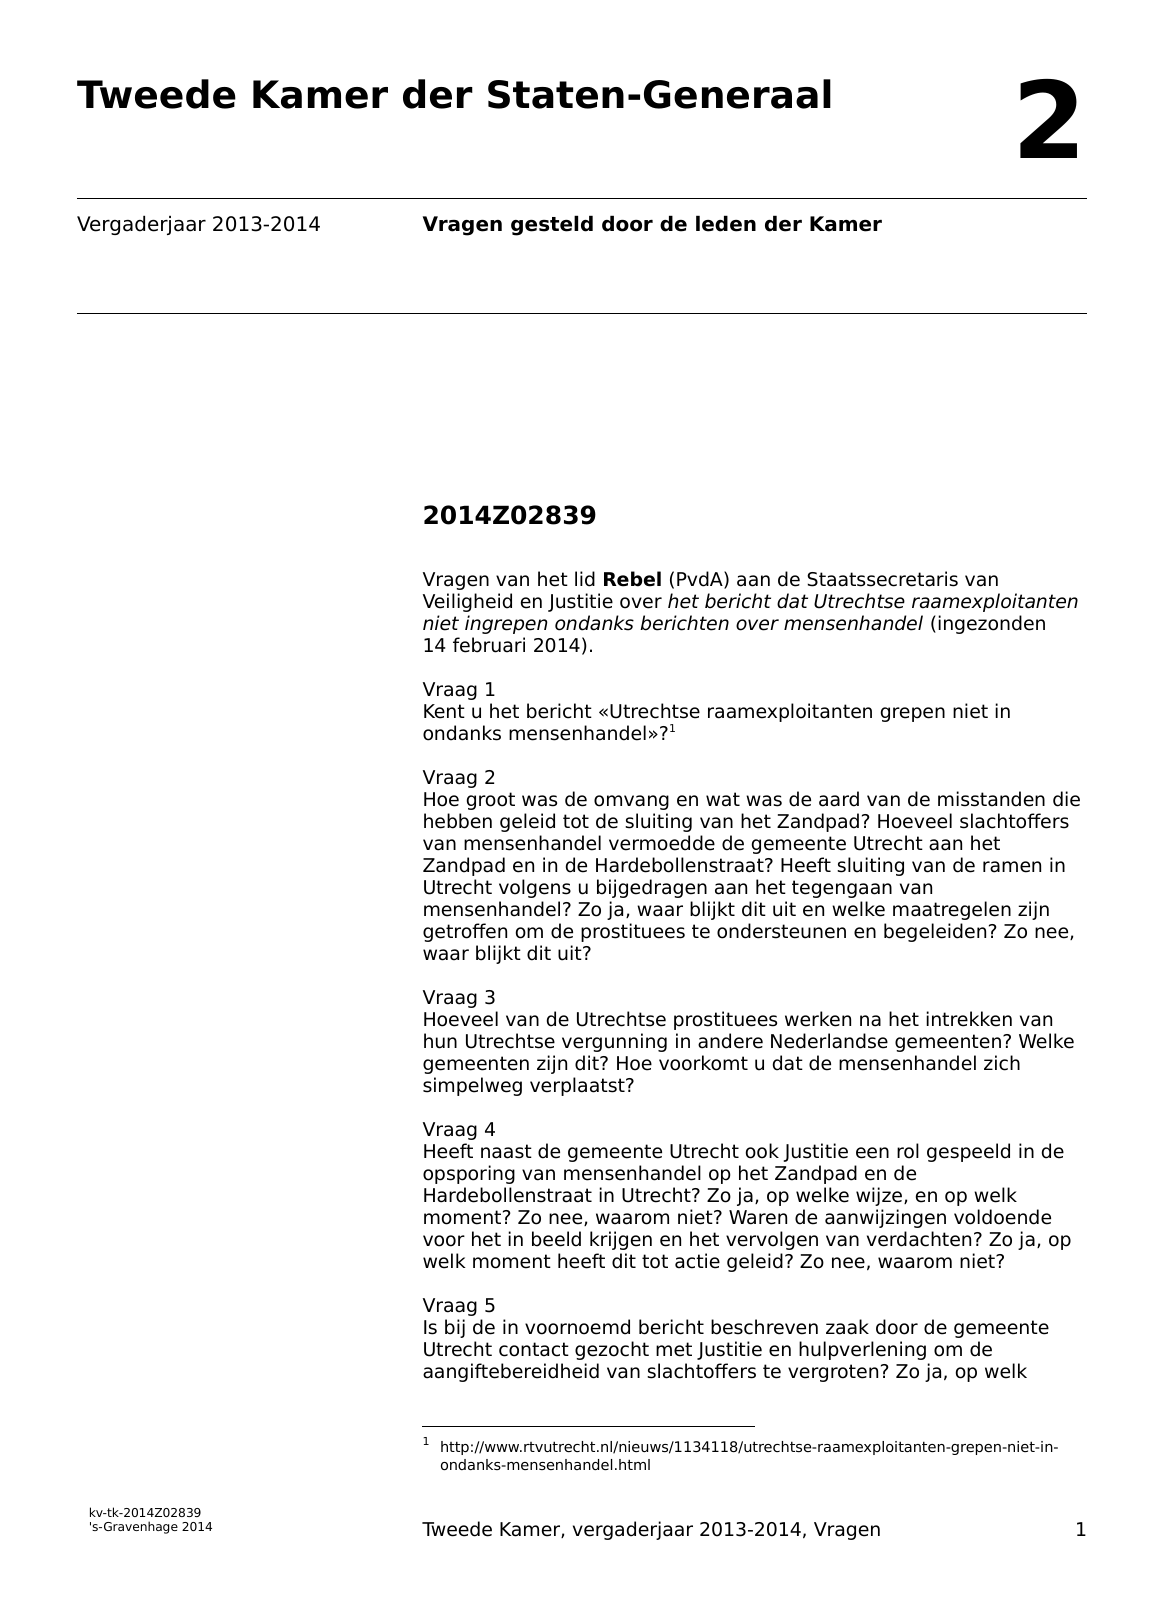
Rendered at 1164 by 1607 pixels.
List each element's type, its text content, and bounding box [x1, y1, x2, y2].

text 2014Z02839 [422, 501, 1087, 531]
text Vraag 5 [422, 1295, 1087, 1317]
table_cell Vergaderjaar 2013-2014 [77, 199, 422, 313]
table_header Tweede Kamer der Staten-Generaal [77, 59, 886, 198]
text Kent u het bericht «Utrechtse raamexploitanten grepen niet in ondanks mensenhandel»? [422, 701, 1087, 745]
text http://www.rtvutrecht.nl/nieuws/1134118/utrechtse-raamexploitanten-grepen-niet-in-ondanks-mensenhandel.html [422, 1435, 1087, 1474]
text Vraag 2 [422, 767, 1087, 789]
text Heeft naast de gemeente Utrecht ook Justitie een rol gespeeld in de opsporing van mensenhandel op het Zandpad en de Hardebollenstraat in Utrecht? Zo ja, op welke wijze, en op welk moment? Zo nee, waarom niet? Waren de aanwijzingen voldoende voor het in beeld krijgen en het vervolgen van verdachten? Zo ja, op welk moment heeft dit tot actie geleid? Zo nee, waarom niet? [422, 1141, 1087, 1273]
text kv-tk-2014Z02839 [88, 1506, 323, 1520]
text Is bij de in voornoemd bericht beschreven zaak door de gemeente Utrecht contact gezocht met Justitie en hulpverlening om de aangiftebereidheid van slachtoffers te vergroten? Zo ja, op welk [422, 1317, 1087, 1383]
text Hoe groot was de omvang en wat was de aard van de misstanden die hebben geleid tot de sluiting van het Zandpad? Hoeveel slachtoffers van mensenhandel vermoedde de gemeente Utrecht aan het Zandpad en in de Hardebollenstraat? Heeft sluiting van de ramen in Utrecht volgens u bijgedragen aan het tegengaan van mensenhandel? Zo ja, waar blijkt dit uit en welke maatregelen zijn getroffen om de prostituees te ondersteunen en begeleiden? Zo nee, waar blijkt dit uit? [422, 789, 1087, 965]
text 's-Gravenhage 2014 [88, 1520, 323, 1534]
table_header 2 [886, 59, 1087, 198]
table_cell Vragen gesteld door de leden der Kamer [422, 199, 1087, 313]
text Vragen van het lid Rebel (PvdA) aan de Staatssecretaris van Veiligheid en Justitie over het bericht dat Utrechtse raamexploitanten niet ingrepen ondanks berichten over mensenhandel (ingezonden 14 februari 2014). [422, 569, 1087, 657]
text Vraag 1 [422, 679, 1087, 701]
text Vraag 3 [422, 987, 1087, 1009]
text Hoeveel van de Utrechtse prostituees werken na het intrekken van hun Utrechtse vergunning in andere Nederlandse gemeenten? Welke gemeenten zijn dit? Hoe voorkomt u dat de mensenhandel zich simpelweg verplaatst? [422, 1009, 1087, 1097]
text Vraag 4 [422, 1119, 1087, 1141]
